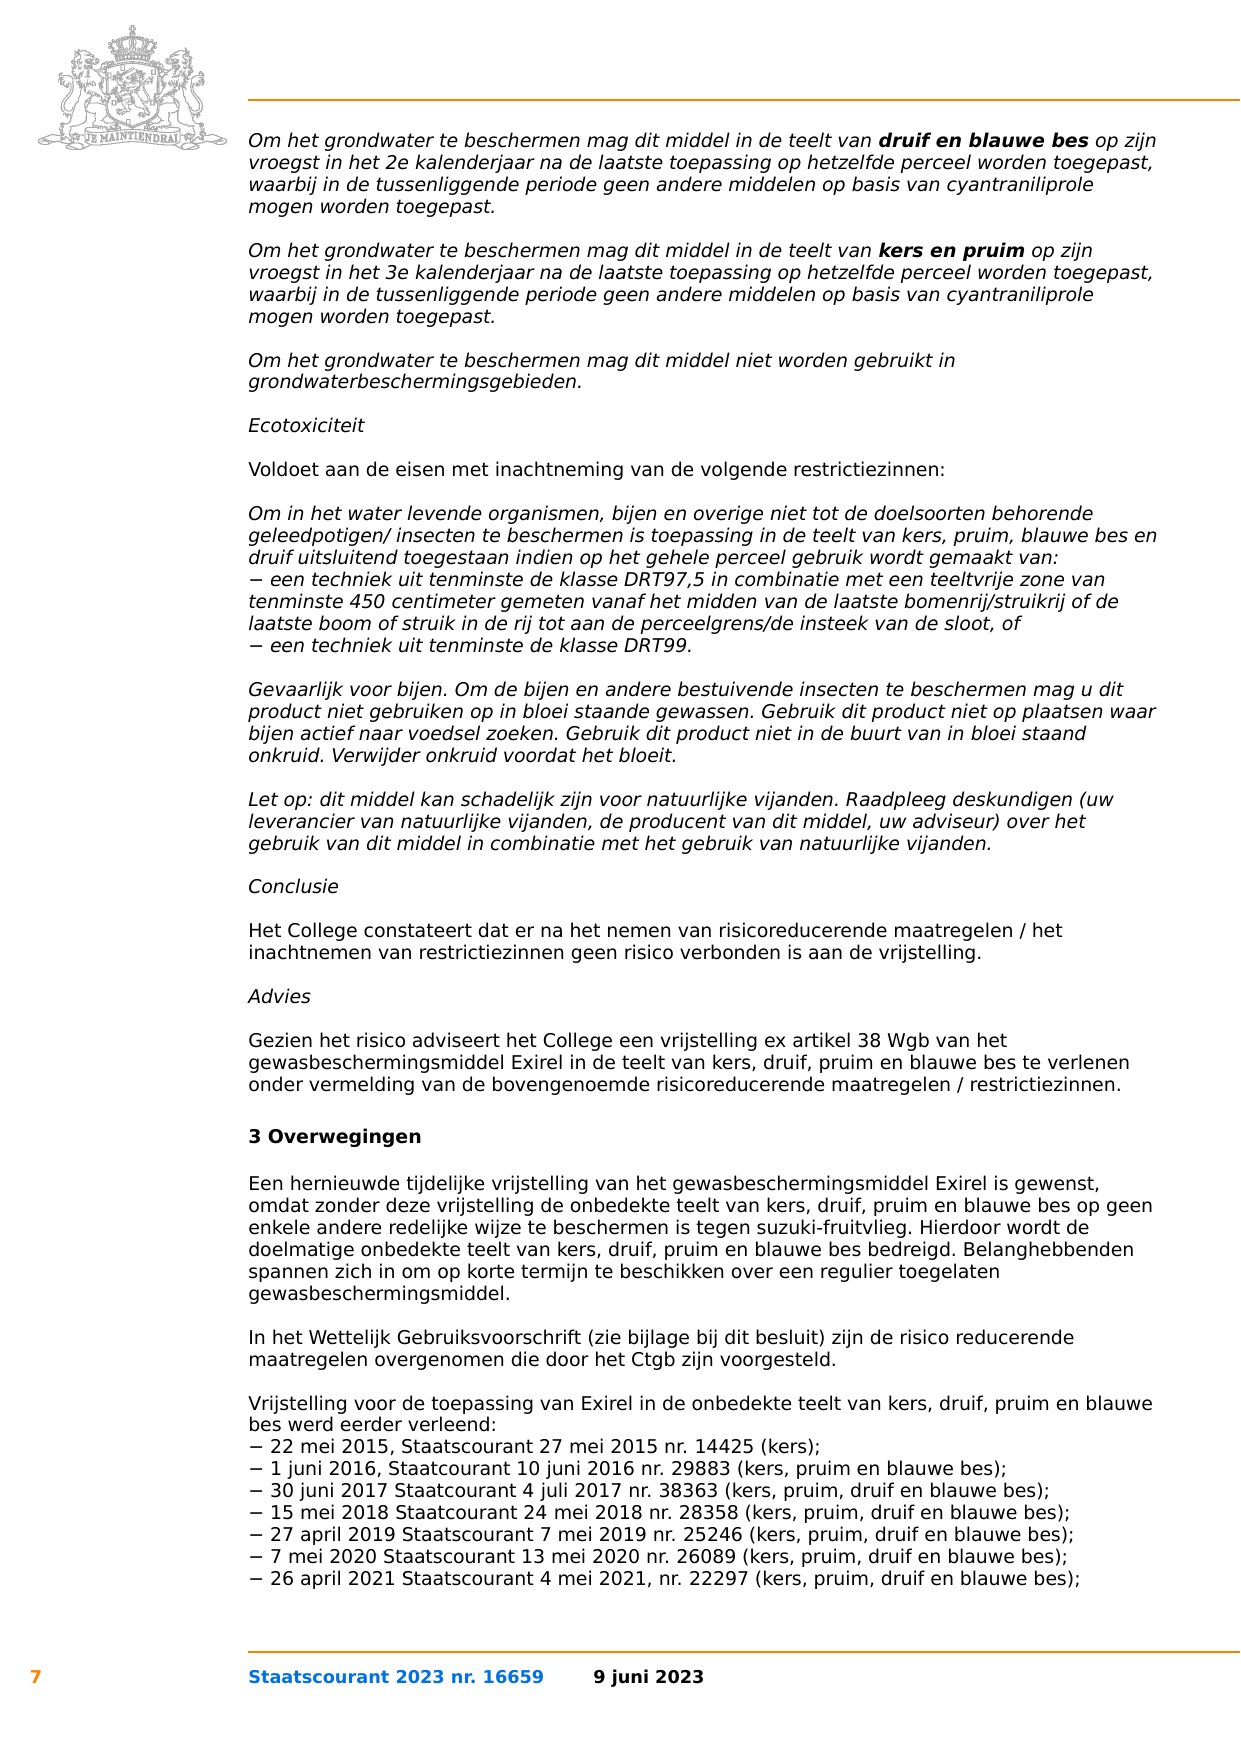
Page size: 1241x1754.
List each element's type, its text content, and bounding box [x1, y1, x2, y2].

text − 22 mei 2015, Staatscourant 27 mei 2015 nr. 14425 (kers); [248, 1436, 1163, 1458]
text In het Wettelijk Gebruiksvoorschrift (zie bijlage bij dit besluit) zijn de risico reducerende maatregelen overgenomen die door het Ctgb zijn voorgesteld. [248, 1327, 1163, 1371]
text Vrijstelling voor de toepassing van Exirel in de onbedekte teelt van kers, druif, pruim en blauwe bes werd eerder verleend: [248, 1392, 1163, 1436]
text − 30 juni 2017 Staatcourant 4 juli 2017 nr. 38363 (kers, pruim, druif en blauwe bes); [248, 1480, 1163, 1502]
text Om het grondwater te beschermen mag dit middel in de teelt van kers en pruim op zijn vroegst in het 3e kalenderjaar na de laatste toepassing op hetzelfde perceel worden toegepast, waarbij in de tussenliggende periode geen andere middelen op basis van cyantraniliprole mogen worden toegepast. [248, 240, 1163, 328]
subtitle Ecotoxiciteit [248, 415, 1163, 437]
text Om het grondwater te beschermen mag dit middel niet worden gebruikt in grondwaterbeschermingsgebieden. [248, 349, 1163, 393]
text − 1 juni 2016, Staatcourant 10 juni 2016 nr. 29883 (kers, pruim en blauwe bes); [248, 1458, 1163, 1480]
text − 15 mei 2018 Staatcourant 24 mei 2018 nr. 28358 (kers, pruim, druif en blauwe bes); [248, 1502, 1163, 1524]
text − een techniek uit tenminste de klasse DRT99. [248, 635, 1163, 657]
subtitle 3 Overwegingen [248, 1126, 1163, 1148]
subtitle Advies [248, 986, 1163, 1008]
text Een hernieuwde tijdelijke vrijstelling van het gewasbeschermingsmiddel Exirel is gewenst, omdat zonder deze vrijstelling de onbedekte teelt van kers, druif, pruim en blauwe bes op geen enkele andere redelijke wijze te beschermen is tegen suzuki-fruitvlieg. Hierdoor wordt de doelmatige onbedekte teelt van kers, druif, pruim en blauwe bes bedreigd. Belanghebbenden spannen zich in om op korte termijn te beschikken over een regulier toegelaten gewasbeschermingsmiddel. [248, 1173, 1163, 1305]
text − 26 april 2021 Staatscourant 4 mei 2021, nr. 22297 (kers, pruim, druif en blauwe bes); [248, 1568, 1163, 1590]
text Voldoet aan de eisen met inachtneming van de volgende restrictiezinnen: [248, 459, 1163, 481]
subtitle Conclusie [248, 876, 1163, 898]
text Gezien het risico adviseert het College een vrijstelling ex artikel 38 Wgb van het gewasbeschermingsmiddel Exirel in de teelt van kers, druif, pruim en blauwe bes te verlenen onder vermelding van de bovengenoemde risicoreducerende maatregelen / restrictiezinnen. [248, 1030, 1163, 1096]
text Om in het water levende organismen, bijen en overige niet tot de doelsoorten behorende geleedpotigen/ insecten te beschermen is toepassing in de teelt van kers, pruim, blauwe bes en druif uitsluitend toegestaan indien op het gehele perceel gebruik wordt gemaakt van: [248, 503, 1163, 569]
text − 27 april 2019 Staatscourant 7 mei 2019 nr. 25246 (kers, pruim, druif en blauwe bes); [248, 1524, 1163, 1546]
text Gevaarlijk voor bijen. Om de bijen en andere bestuivende insecten te beschermen mag u dit product niet gebruiken op in bloei staande gewassen. Gebruik dit product niet op plaatsen waar bijen actief naar voedsel zoeken. Gebruik dit product niet in de buurt van in bloei staand onkruid. Verwijder onkruid voordat het bloeit. [248, 679, 1163, 767]
picture [38, 25, 227, 150]
text Let op: dit middel kan schadelijk zijn voor natuurlijke vijanden. Raadpleeg deskundigen (uw leverancier van natuurlijke vijanden, de producent van dit middel, uw adviseur) over het gebruik van dit middel in combinatie met het gebruik van natuurlijke vijanden. [248, 788, 1163, 854]
text Het College constateert dat er na het nemen van risicoreducerende maatregelen / het inachtnemen van restrictiezinnen geen risico verbonden is aan de vrijstelling. [248, 920, 1163, 964]
text − een techniek uit tenminste de klasse DRT97,5 in combinatie met een teeltvrije zone van tenminste 450 centimeter gemeten vanaf het midden van de laatste bomenrij/struikrij of de laatste boom of struik in de rij tot aan de perceelgrens/de insteek van de sloot, of [248, 569, 1163, 635]
text − 7 mei 2020 Staatscourant 13 mei 2020 nr. 26089 (kers, pruim, druif en blauwe bes); [248, 1546, 1163, 1568]
text Om het grondwater te beschermen mag dit middel in de teelt van druif en blauwe bes op zijn vroegst in het 2e kalenderjaar na de laatste toepassing op hetzelfde perceel worden toegepast, waarbij in de tussenliggende periode geen andere middelen op basis van cyantraniliprole mogen worden toegepast. [248, 130, 1163, 218]
